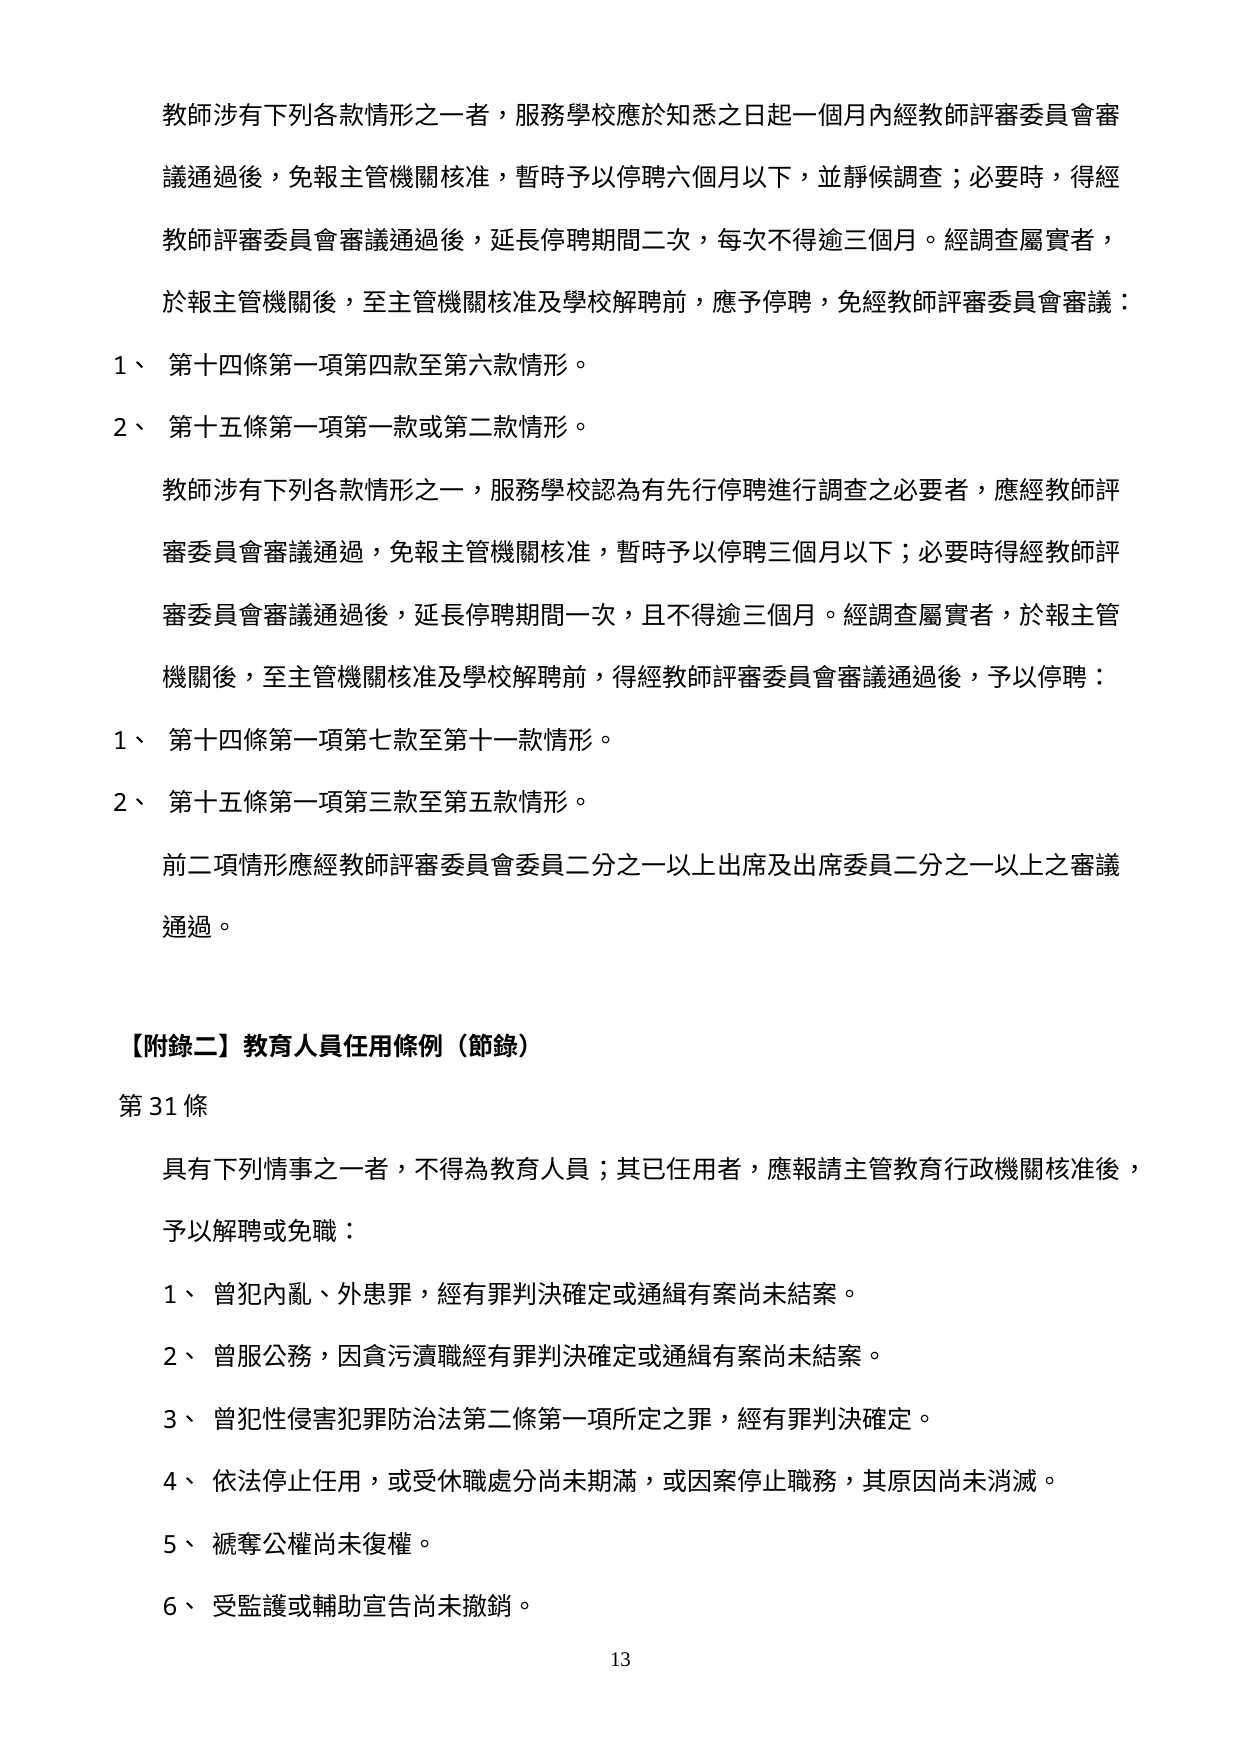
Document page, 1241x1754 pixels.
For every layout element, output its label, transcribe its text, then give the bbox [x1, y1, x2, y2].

list 第十四條第一項第四款至第六款情形。 [112, 322, 1122, 384]
text 【附錄二】教育人員任用條例（節錄） [118, 1022, 1122, 1063]
list 第十五條第一項第一款或第二款情形。 [112, 384, 1122, 447]
list 受監護或輔助宣告尚未撤銷。 [162, 1563, 1122, 1626]
list 第十五條第一項第三款至第五款情形。 [112, 759, 1122, 822]
text 教師涉有下列各款情形之一者，服務學校應於知悉之日起一個月內經教師評審委員會審議通過後，免報主管機關核准，暫時予以停聘六個月以下，並靜候調查；必要時，得經教師評審委員會審議通過後，延長停聘期間二次，每次不得逾三個月。經調查屬實者，於報主管機關後，至主管機關核准及學校解聘前，應予停聘，免經教師評審委員會審議： [162, 72, 1122, 322]
text 具有下列情事之一者，不得為教育人員；其已任用者，應報請主管教育行政機關核准後，予以解聘或免職： [162, 1126, 1122, 1251]
list 曾犯內亂、外患罪，經有罪判決確定或通緝有案尚未結案。 [162, 1251, 1122, 1313]
list 第十四條第一項第七款至第十一款情形。 [112, 697, 1122, 759]
list 依法停止任用，或受休職處分尚未期滿，或因案停止職務，其原因尚未消滅。 [162, 1438, 1122, 1501]
list 曾服公務，因貪污瀆職經有罪判決確定或通緝有案尚未結案。 [162, 1313, 1122, 1376]
text 前二項情形應經教師評審委員會委員二分之一以上出席及出席委員二分之一以上之審議通過。 [162, 822, 1122, 947]
list 曾犯性侵害犯罪防治法第二條第一項所定之罪，經有罪判決確定。 [162, 1376, 1122, 1438]
text 教師涉有下列各款情形之一，服務學校認為有先行停聘進行調查之必要者，應經教師評審委員會審議通過，免報主管機關核准，暫時予以停聘三個月以下；必要時得經教師評審委員會審議通過後，延長停聘期間一次，且不得逾三個月。經調查屬實者，於報主管機關後，至主管機關核准及學校解聘前，得經教師評審委員會審議通過後，予以停聘： [162, 447, 1122, 697]
text 第31條 [118, 1063, 1122, 1126]
list 褫奪公權尚未復權。 [162, 1501, 1122, 1563]
